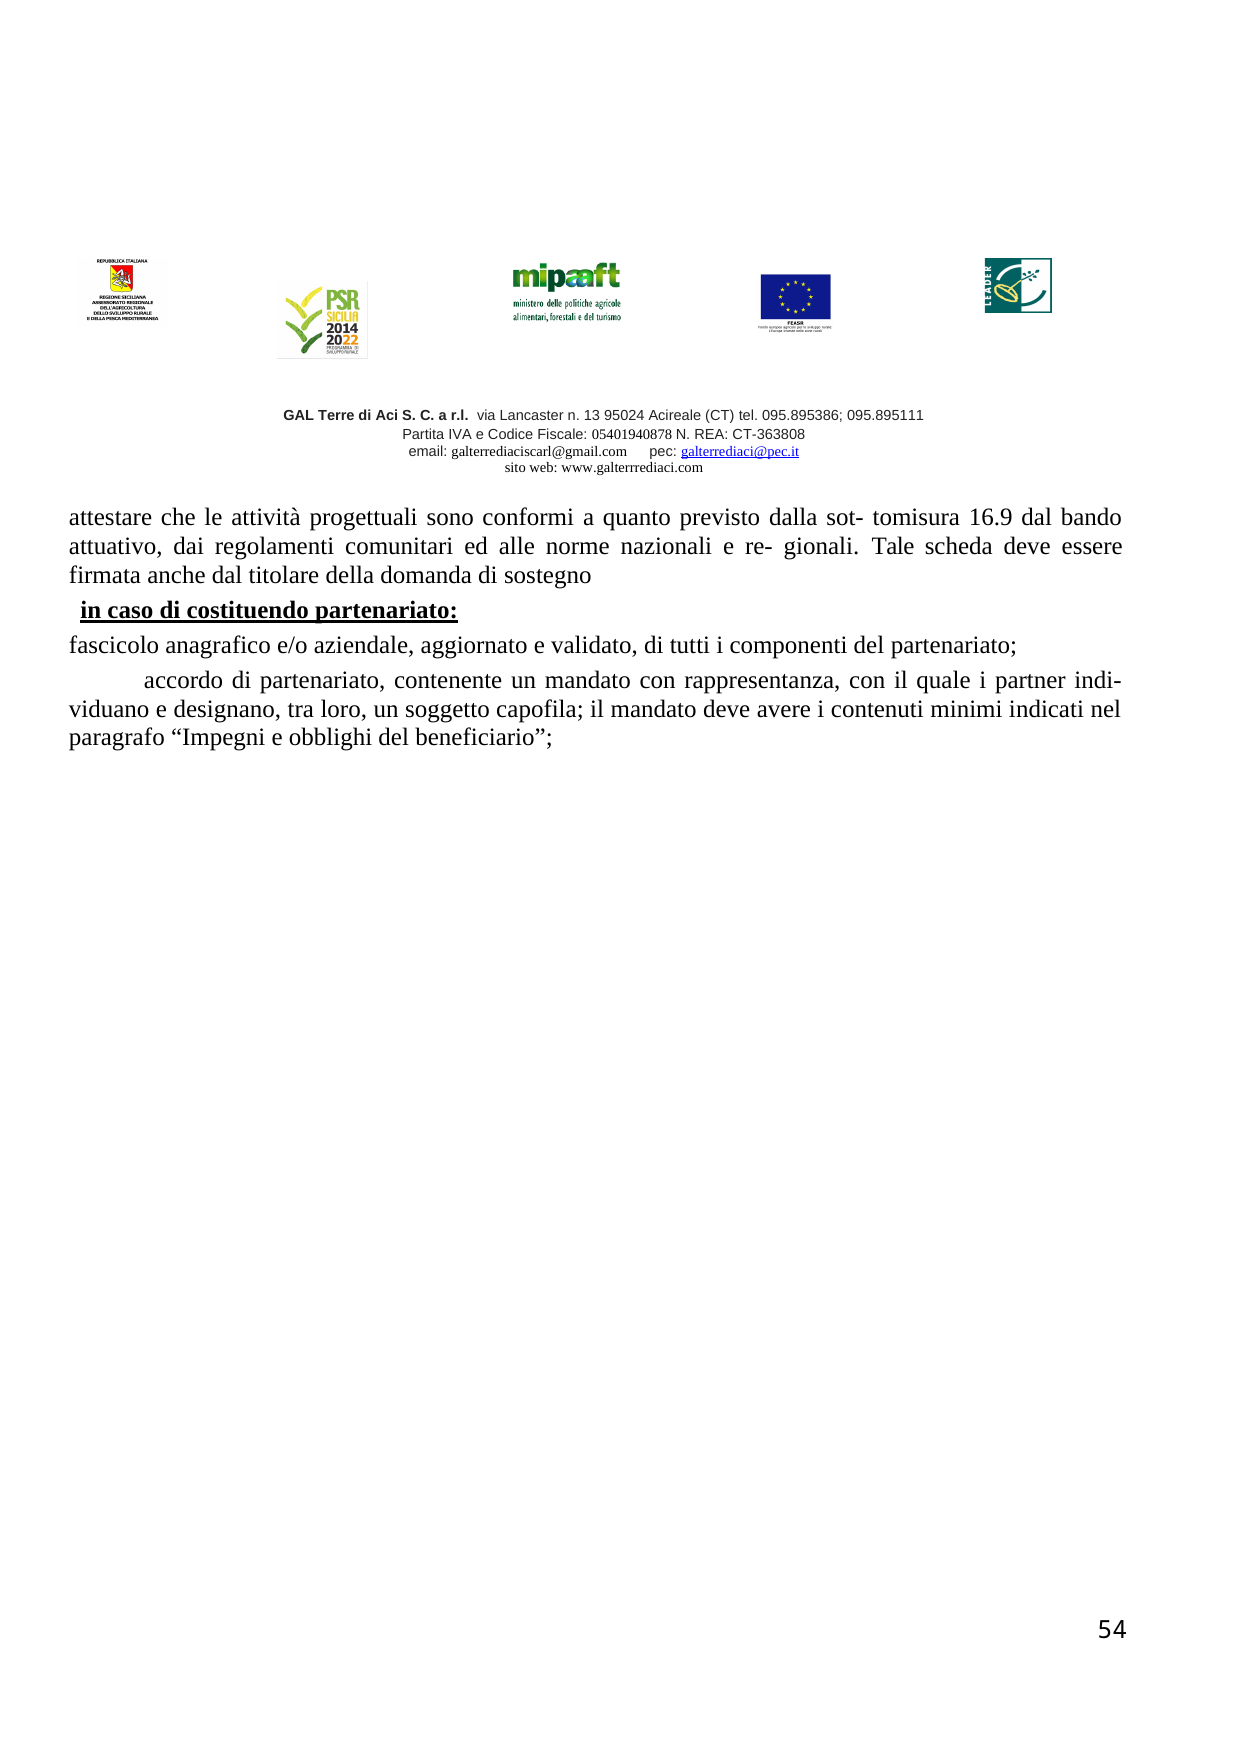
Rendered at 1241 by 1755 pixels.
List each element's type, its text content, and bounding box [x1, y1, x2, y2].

list fascicolo anagrafico e/o aziendale, aggiornato e validato, di tutti i componenti del partenariato; [31, 630, 1138, 659]
list accordo di partenariato, contenente un mandato con rappresentanza, con il quale i partner indi- viduano e designano, tra loro, un soggetto capofila; il mandato deve avere i contenuti minimi indicati nel paragrafo “Impegni e obblighi del beneficiario”; [69, 665, 1123, 751]
text in caso di costituendo partenariato: [80, 595, 1138, 624]
list attestare che le attività progettuali sono conformi a quanto previsto dalla sot- tomisura 16.9 dal bando attuativo, dai regolamenti comunitari ed alle norme nazionali e re- gionali. Tale scheda deve essere firmata anche dal titolare della domanda di sostegno [69, 502, 1123, 589]
